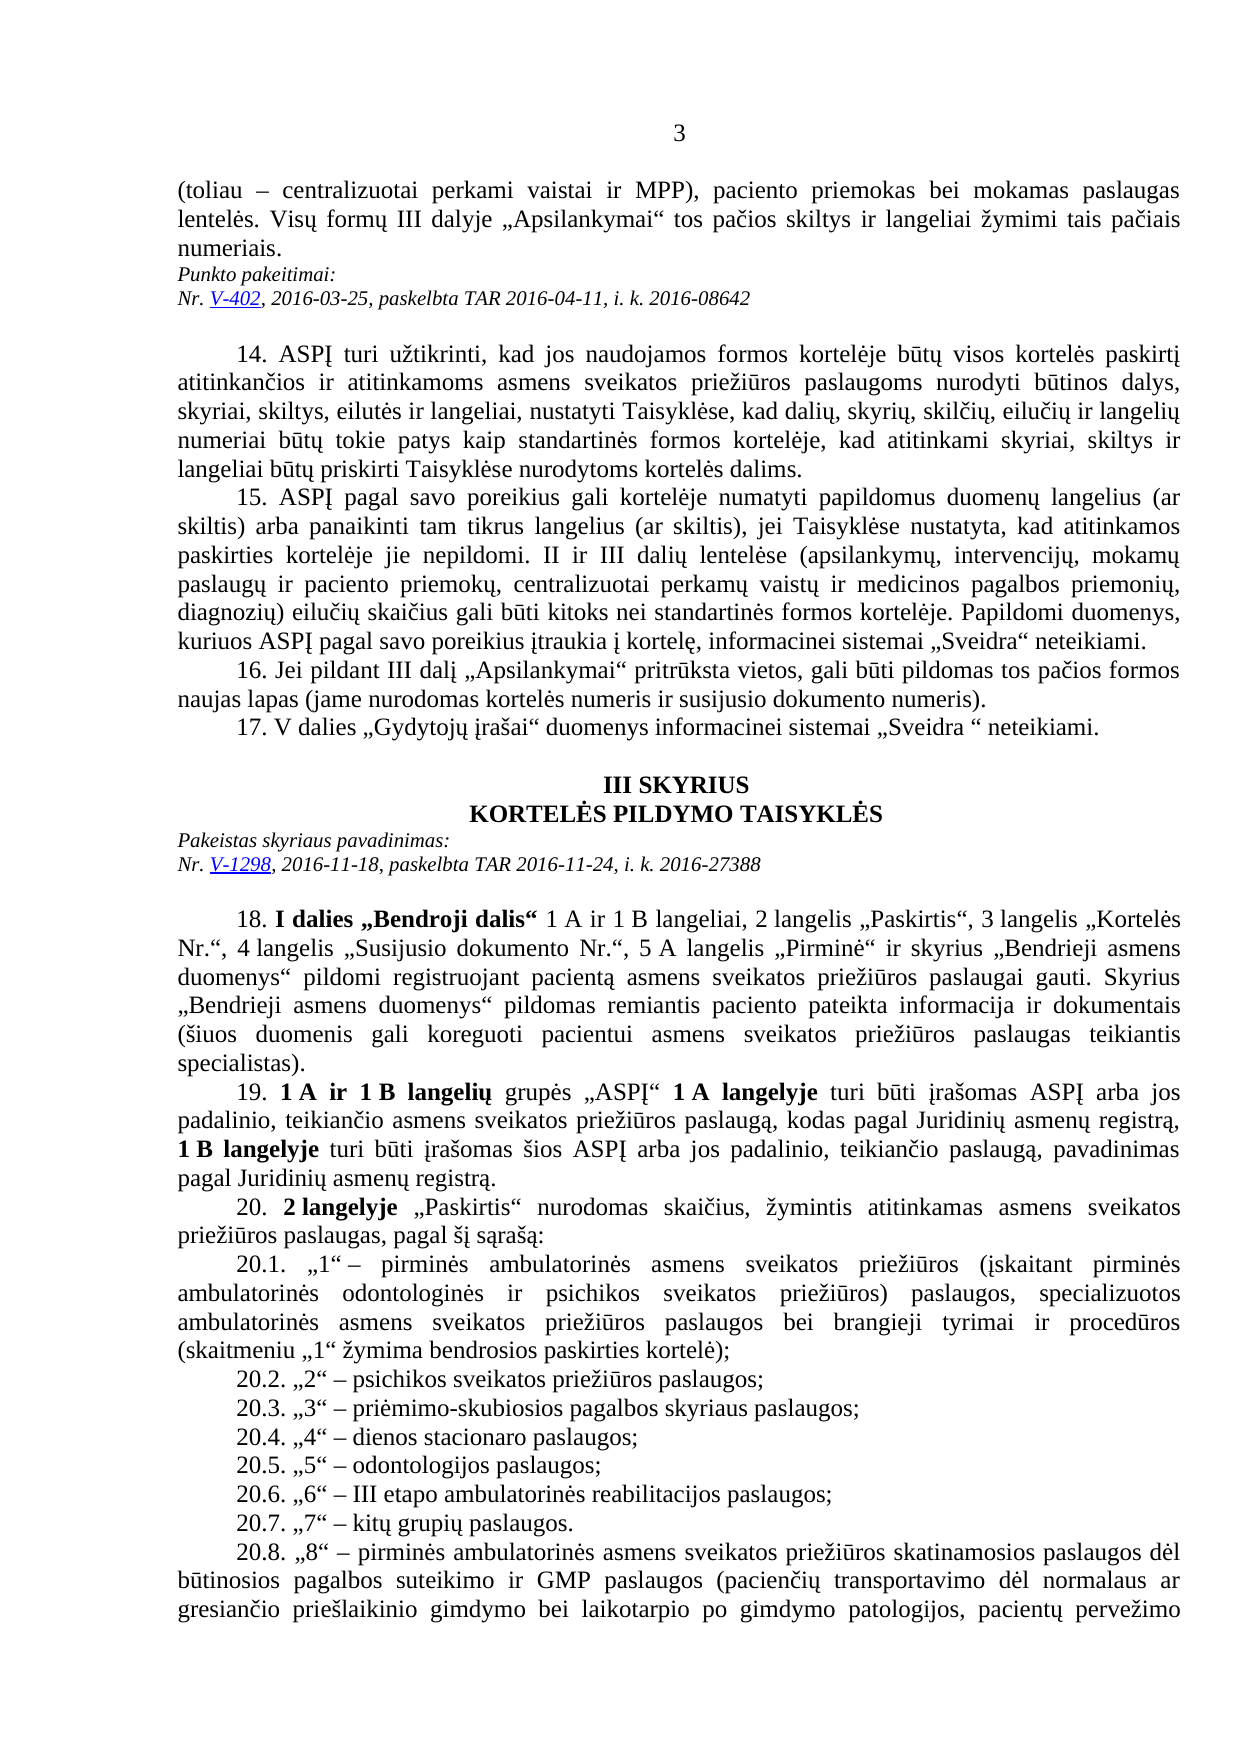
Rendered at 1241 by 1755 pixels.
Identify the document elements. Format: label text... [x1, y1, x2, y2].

text 16. Jei pildant III dalį „Apsilankymai“ pritrūksta vietos, gali būti pildomas tos pačios formos naujas lapas (jame nurodomas kortelės numeris ir susijusio dokumento numeris). [177, 655, 1181, 712]
text 20.8. „8“ – pirminės ambulatorinės asmens sveikatos priežiūros skatinamosios paslaugos dėl būtinosios pagalbos suteikimo ir GMP paslaugos (pacienčių transportavimo dėl normalaus ar gresiančio priešlaikinio gimdymo bei laikotarpio po gimdymo patologijos, pacientų pervežimo [177, 1537, 1181, 1623]
text III SKYRIUS KORTELĖS PILDYMO TAISYKLĖS [177, 770, 1181, 827]
text (toliau – centralizuotai perkami vaistai ir MPP), paciento priemokas bei mokamas paslaugas lentelės. Visų formų III dalyje „Apsilankymai“ tos pačios skiltys ir langeliai žymimi tais pačiais numeriais. [177, 176, 1181, 262]
text 20.6. „6“ – III etapo ambulatorinės reabilitacijos paslaugos; [177, 1479, 1181, 1508]
text Punkto pakeitimai: [177, 262, 1181, 286]
text Pakeistas skyriaus pavadinimas: [177, 827, 1181, 852]
text 20.7. „7“ – kitų grupių paslaugos. [177, 1508, 1181, 1537]
text 19. 1 A ir 1 B langelių grupės „ASPĮ“ 1 A langelyje turi būti įrašomas ASPĮ arba jos padalinio, teikiančio asmens sveikatos priežiūros paslaugą, kodas pagal Juridinių asmenų registrą, 1 B langelyje turi būti įrašomas šios ASPĮ arba jos padalinio, teikiančio paslaugą, pavadinimas pagal Juridinių asmenų registrą. [177, 1077, 1181, 1192]
text 18. I dalies „Bendroji dalis“ 1 A ir 1 B langeliai, 2 langelis „Paskirtis“, 3 langelis „Kortelės Nr.“, 4 langelis „Susijusio dokumento Nr.“, 5 A langelis „Pirminė“ ir skyrius „Bendrieji asmens duomenys“ pildomi registruojant pacientą asmens sveikatos priežiūros paslaugai gauti. Skyrius „Bendrieji asmens duomenys“ pildomas remiantis paciento pateikta informacija ir dokumentais (šiuos duomenis gali koreguoti pacientui asmens sveikatos priežiūros paslaugas teikiantis specialistas). [177, 904, 1181, 1077]
text Nr. V-402, 2016-03-25, paskelbta TAR 2016-04-11, i. k. 2016-08642 [177, 286, 1181, 310]
text 20.5. „5“ – odontologijos paslaugos; [177, 1451, 1181, 1479]
text Nr. V-1298, 2016-11-18, paskelbta TAR 2016-11-24, i. k. 2016-27388 [177, 852, 1181, 876]
text 14. ASPĮ turi užtikrinti, kad jos naudojamos formos kortelėje būtų visos kortelės paskirtį atitinkančios ir atitinkamoms asmens sveikatos priežiūros paslaugoms nurodyti būtinos dalys, skyriai, skiltys, eilutės ir langeliai, nustatyti Taisyklėse, kad dalių, skyrių, skilčių, eilučių ir langelių numeriai būtų tokie patys kaip standartinės formos kortelėje, kad atitinkami skyriai, skiltys ir langeliai būtų priskirti Taisyklėse nurodytoms kortelės dalims. [177, 339, 1181, 482]
text 20.1. „1“ – pirminės ambulatorinės asmens sveikatos priežiūros (įskaitant pirminės ambulatorinės odontologinės ir psichikos sveikatos priežiūros) paslaugos, specializuotos ambulatorinės asmens sveikatos priežiūros paslaugos bei brangieji tyrimai ir procedūros (skaitmeniu „1“ žymima bendrosios paskirties kortelė); [177, 1249, 1181, 1364]
text 20.2. „2“ – psichikos sveikatos priežiūros paslaugos; [177, 1364, 1181, 1393]
text 20. 2 langelyje „Paskirtis“ nurodomas skaičius, žymintis atitinkamas asmens sveikatos priežiūros paslaugas, pagal šį sąrašą: [177, 1192, 1181, 1249]
text 20.3. „3“ – priėmimo-skubiosios pagalbos skyriaus paslaugos; [177, 1393, 1181, 1422]
text 17. V dalies „Gydytojų įrašai“ duomenys informacinei sistemai „Sveidra “ neteikiami. [177, 712, 1181, 741]
text 20.4. „4“ – dienos stacionaro paslaugos; [177, 1422, 1181, 1451]
text 15. ASPĮ pagal savo poreikius gali kortelėje numatyti papildomus duomenų langelius (ar skiltis) arba panaikinti tam tikrus langelius (ar skiltis), jei Taisyklėse nustatyta, kad atitinkamos paskirties kortelėje jie nepildomi. II ir III dalių lentelėse (apsilankymų, intervencijų, mokamų paslaugų ir paciento priemokų, centralizuotai perkamų vaistų ir medicinos pagalbos priemonių, diagnozių) eilučių skaičius gali būti kitoks nei standartinės formos kortelėje. Papildomi duomenys, kuriuos ASPĮ pagal savo poreikius įtraukia į kortelę, informacinei sistemai „Sveidra“ neteikiami. [177, 482, 1181, 655]
